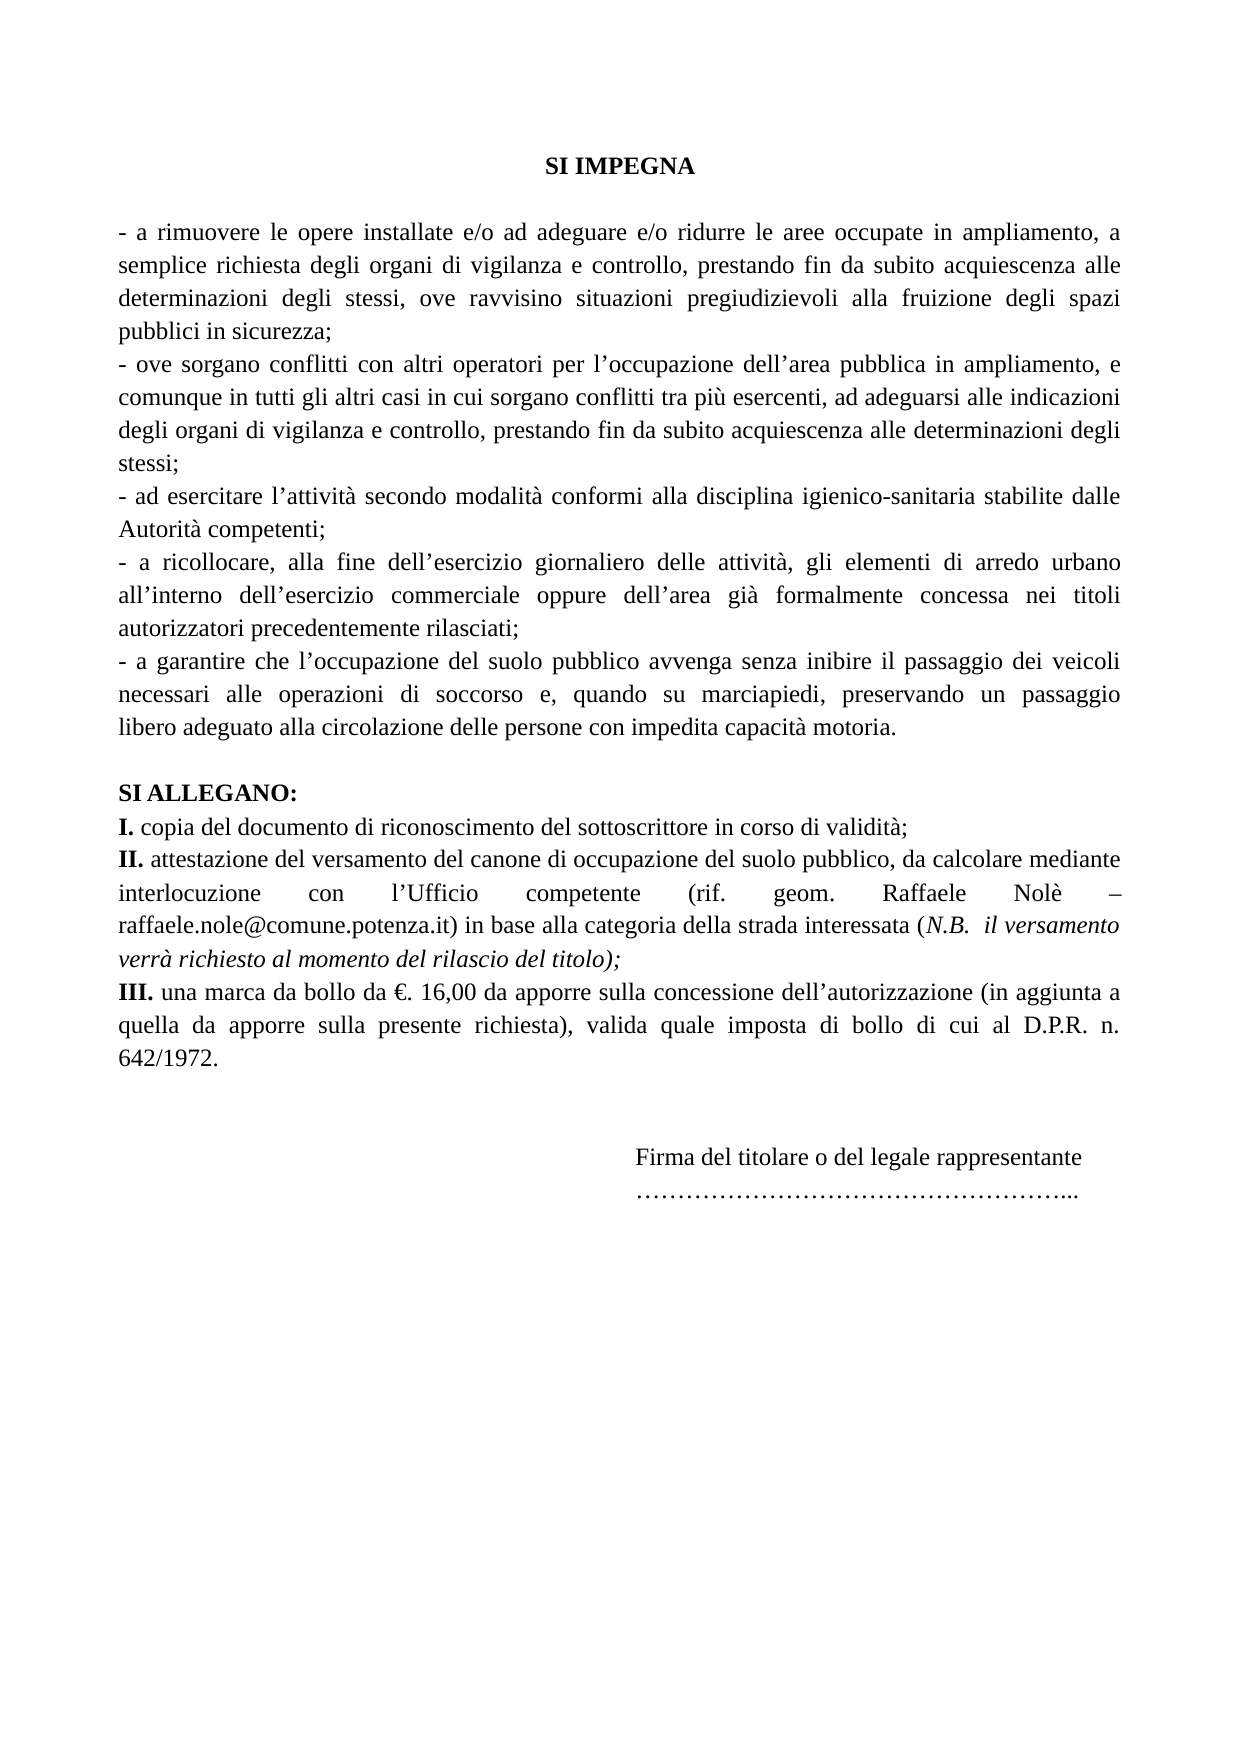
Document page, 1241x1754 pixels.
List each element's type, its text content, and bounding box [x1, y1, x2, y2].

text SI ALLEGANO: [118, 778, 1122, 807]
text III. una marca da bollo da €. 16,00 da apporre sulla concessione dell’autorizzazione (in aggiunta a quella da apporre sulla presente richiesta), valida quale imposta di bollo di cui al D.P.R. n. 642/1972. [118, 977, 1122, 1071]
text I. copia del documento di riconoscimento del sottoscrittore in corso di validità; [118, 812, 1122, 840]
text - ad esercitare l’attività secondo modalità conformi alla disciplina igienico-sanitaria stabilite dalle Autorità competenti; [118, 481, 1122, 543]
text Firma del titolare o del legale rappresentante [118, 1142, 1122, 1171]
text - a rimuovere le opere installate e/o ad adeguare e/o ridurre le aree occupate in ampliamento, a semplice richiesta degli organi di vigilanza e controllo, prestando fin da subito acquiescenza alle determinazioni degli stessi, ove ravvisino situazioni pregiudizievoli alla fruizione degli spazi pubblici in sicurezza; [118, 217, 1122, 345]
text - a garantire che l’occupazione del suolo pubblico avvenga senza inibire il passaggio dei veicoli necessari alle operazioni di soccorso e, quando su marciapiedi, preservando un passaggio libero adeguato alla circolazione delle persone con impedita capacità motoria. [118, 646, 1122, 741]
text II. attestazione del versamento del canone di occupazione del suolo pubblico, da calcolare mediante interlocuzione con l’Ufficio competente (rif. geom. Raffaele Nolè – raffaele.nole@comune.potenza.it) in base alla categoria della strada interessata (N.B. il versamento verrà richiesto al momento del rilascio del titolo); [118, 844, 1122, 972]
text - a ricollocare, alla fine dell’esercizio giornaliero delle attività, gli elementi di arredo urbano all’interno dell’esercizio commerciale oppure dell’area già formalmente concessa nei titoli autorizzatori precedentemente rilasciati; [118, 547, 1122, 642]
text - ove sorgano conflitti con altri operatori per l’occupazione dell’area pubblica in ampliamento, e comunque in tutti gli altri casi in cui sorgano conflitti tra più esercenti, ad adeguarsi alle indicazioni degli organi di vigilanza e controllo, prestando fin da subito acquiescenza alle determinazioni degli stessi; [118, 349, 1122, 477]
text SI IMPEGNA [118, 118, 1122, 213]
text ……………………………………………... [118, 1175, 1122, 1203]
